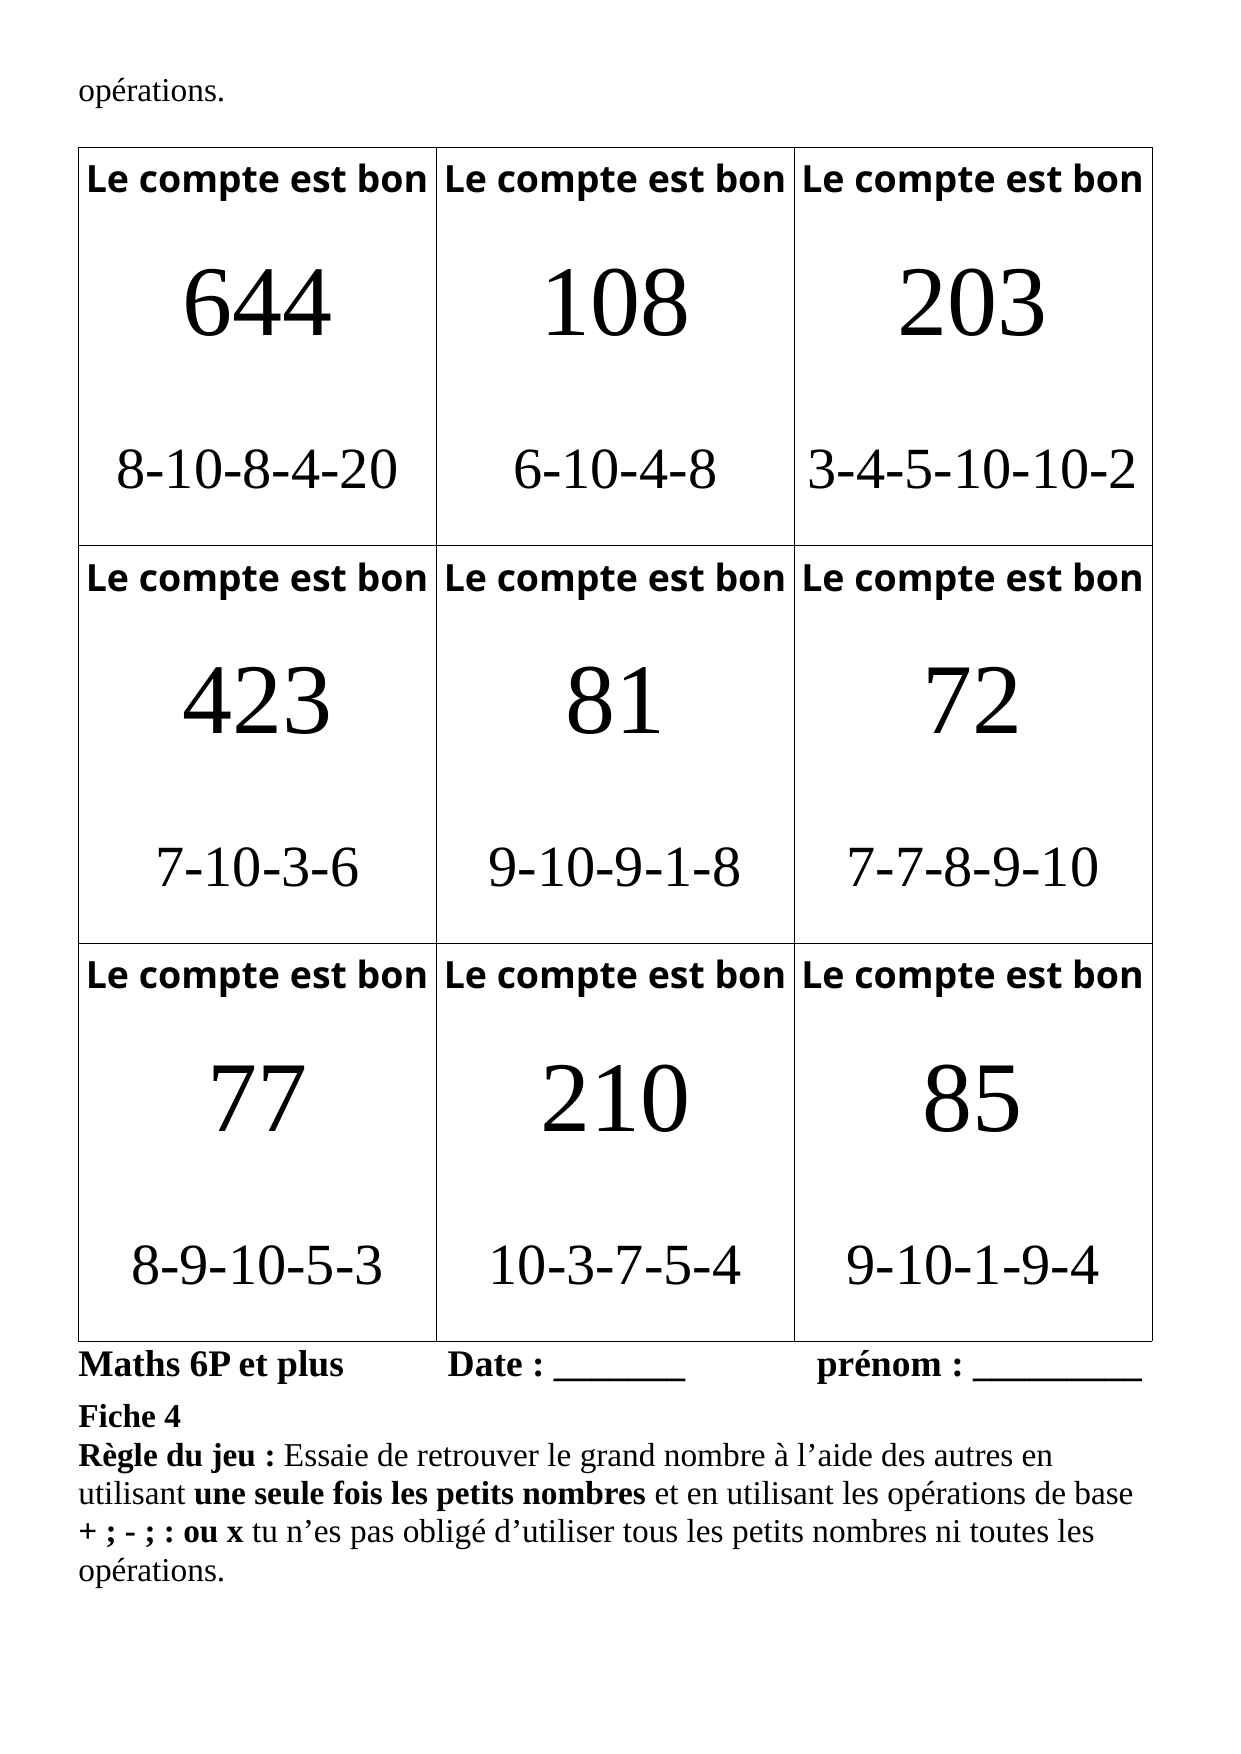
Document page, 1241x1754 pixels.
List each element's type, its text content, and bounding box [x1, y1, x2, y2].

text Maths 6P et plus Date : _______ prénom : _________ [78, 1342, 1152, 1384]
table_cell Le compte est bon 77 8-9-10-5-3 [79, 944, 436, 1341]
table_cell Le compte est bon 423 7-10-3-6 [79, 546, 436, 943]
text Règle du jeu : Essaie de retrouver le grand nombre à l’aide des autres en utilisant une seule fois les petits nombres et en utilisant les opérations de base + ; - ; : ou x tu n’es pas obligé d’utiliser tous les petits nombres ni toutes les opérations. [78, 1435, 1152, 1588]
text opérations. [78, 70, 1152, 109]
table_header Le compte est bon 108 6-10-4-8 [437, 148, 794, 545]
table_cell Le compte est bon 210 10-3-7-5-4 [437, 944, 794, 1341]
table_cell Le compte est bon 72 7-7-8-9-10 [795, 546, 1152, 943]
table_header Le compte est bon 644 8-10-8-4-20 [79, 148, 436, 545]
table_cell Le compte est bon 85 9-10-1-9-4 [795, 944, 1152, 1341]
table_header Le compte est bon 203 3-4-5-10-10-2 [795, 148, 1152, 545]
table_cell Le compte est bon 81 9-10-9-1-8 [437, 546, 794, 943]
text Fiche 4 [78, 1397, 1152, 1435]
